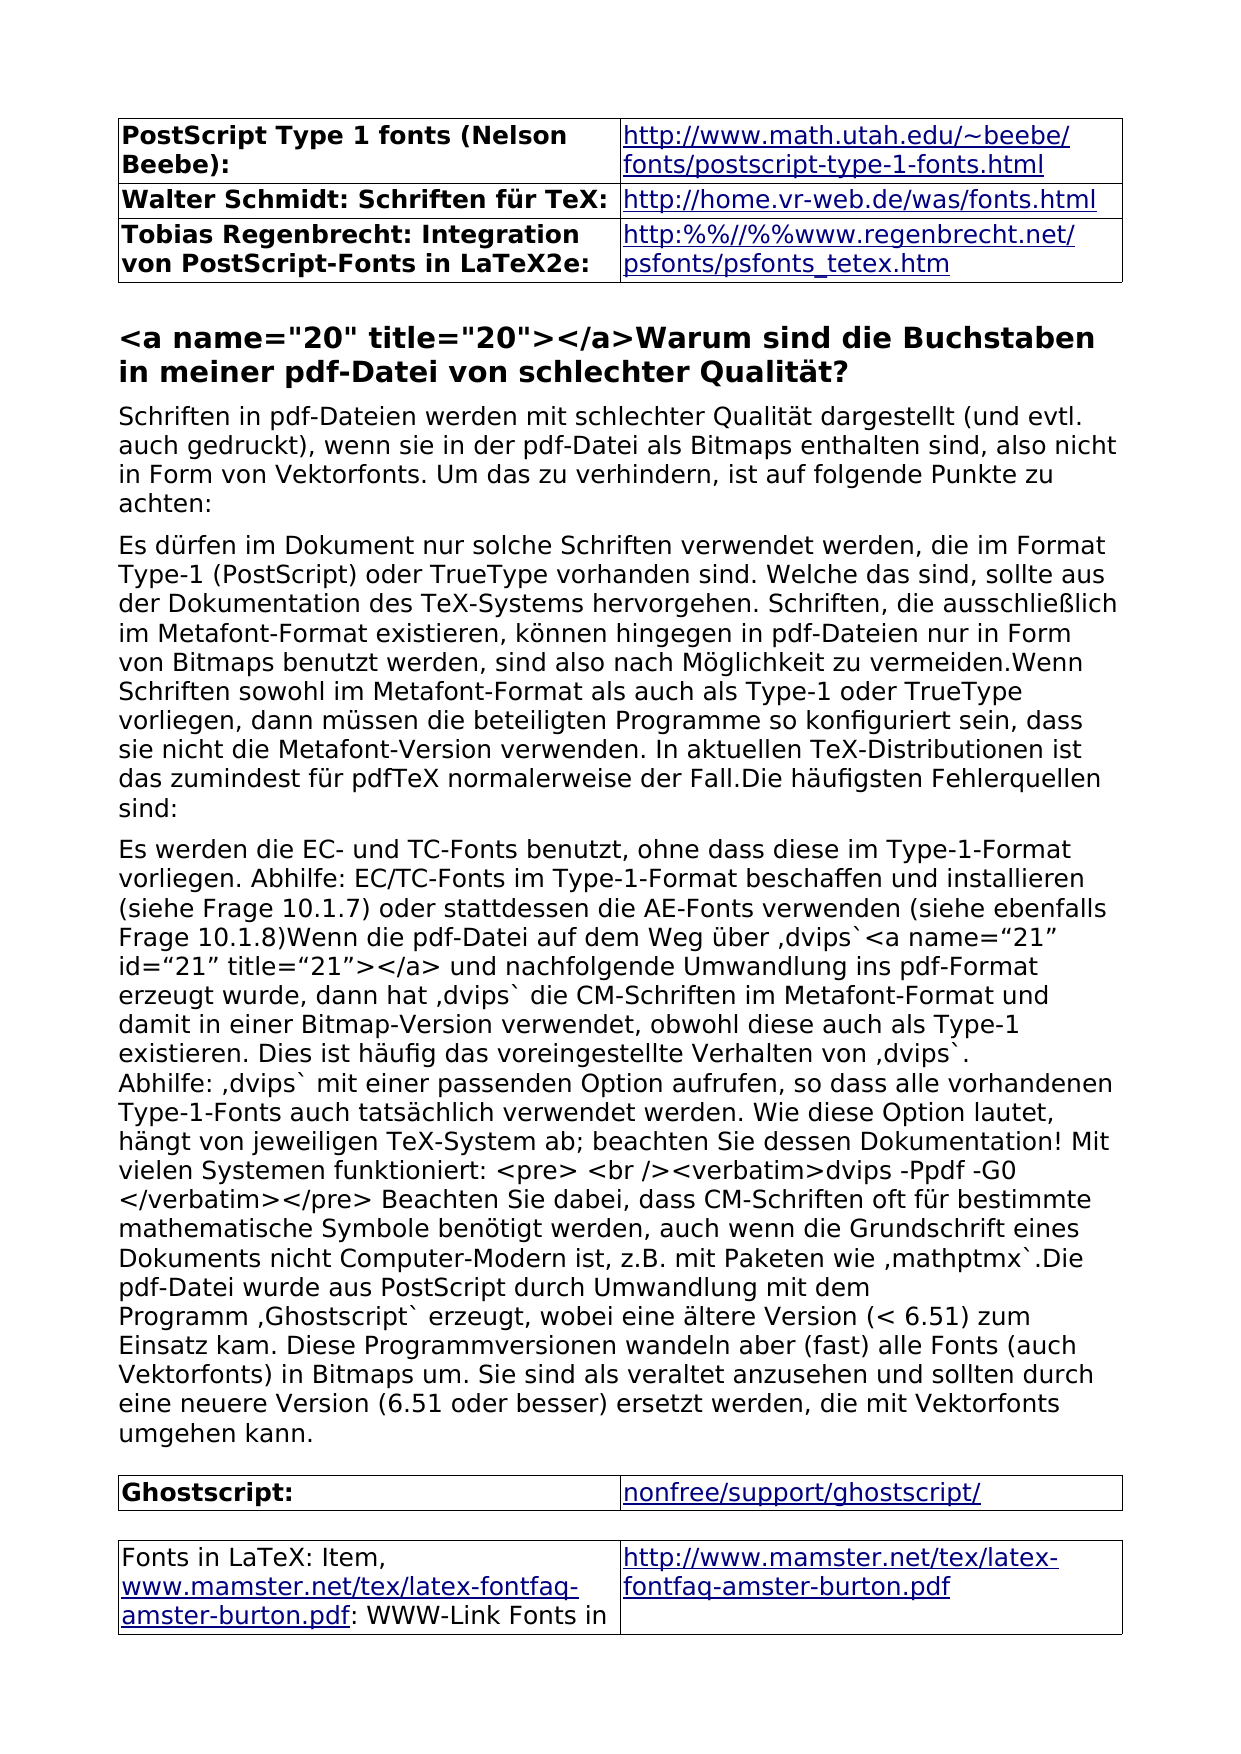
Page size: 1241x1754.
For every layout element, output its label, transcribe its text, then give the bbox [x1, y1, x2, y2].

table_cell http://www.math.utah.edu/~beebe/fonts/postscript-type-1-fonts.html [621, 119, 1122, 182]
table_cell PostScript Type 1 fonts (Nelson Beebe): [119, 119, 620, 182]
table_cell Tobias Regenbrecht: Integration von PostScript-Fonts in LaTeX2e: [119, 219, 620, 282]
table_cell http:%%//%%www.regenbrecht.net/psfonts/psfonts_tetex.htm [621, 219, 1122, 282]
table_cell Walter Schmidt: Schriften für TeX: [119, 184, 620, 217]
text Es dürfen im Dokument nur solche Schriften verwendet werden, die im Format Type-1 (PostScript) oder TrueType vorhanden sind. Welche das sind, sollte aus der Dokumentation des TeX-Systems hervorgehen. Schriften, die ausschließlich im Metafont-Format existieren, können hingegen in pdf-Dateien nur in Form von Bitmaps benutzt werden, sind also nach Möglichkeit zu vermeiden.Wenn Schriften sowohl im Metafont-Format als auch als Type-1 oder TrueType vorliegen, dann müssen die beteiligten Programme so konfiguriert sein, dass sie nicht die Metafont-Version verwenden. In aktuellen TeX-Distributionen ist das zumindest für pdfTeX normalerweise der Fall.Die häufigsten Fehlerquellen sind: [118, 531, 1122, 823]
table_header Fonts in LaTeX: Item, www.mamster.net/tex/latex-fontfaq-amster-burton.pdf: WWW-Link Fonts in [119, 1541, 620, 1633]
table_header http://www.mamster.net/tex/latex-fontfaq-amster-burton.pdf [621, 1541, 1122, 1633]
table_cell http://home.vr-web.de/was/fonts.html [621, 184, 1122, 217]
table_header nonfree/support/ghostscript/ [621, 1476, 1122, 1510]
text Schriften in pdf-Dateien werden mit schlechter Qualität dargestellt (und evtl. auch gedruckt), wenn sie in der pdf-Datei als Bitmaps enthalten sind, also nicht in Form von Vektorfonts. Um das zu verhindern, ist auf folgende Punkte zu achten: [118, 402, 1122, 519]
subtitle <a name="20" title="20"></a>Warum sind die Buchstaben in meiner pdf-Datei von schlechter Qualität? [118, 322, 1122, 389]
text Es werden die EC- und TC-Fonts benutzt, ohne dass diese im Type-1-Format vorliegen. Abhilfe: EC/TC-Fonts im Type-1-Format beschaffen und installieren (siehe Frage 10.1.7) oder stattdessen die AE-Fonts verwenden (siehe ebenfalls Frage 10.1.8)Wenn die pdf-Datei auf dem Weg über ,dvips`<a name=“21” id=“21” title=“21”></a> und nachfolgende Umwandlung ins pdf-Format erzeugt wurde, dann hat ,dvips` die CM-Schriften im Metafont-Format und damit in einer Bitmap-Version verwendet, obwohl diese auch als Type-1 existieren. Dies ist häufig das voreingestellte Verhalten von ,dvips`. Abhilfe: ,dvips` mit einer passenden Option aufrufen, so dass alle vorhandenen Type-1-Fonts auch tatsächlich verwendet werden. Wie diese Option lautet, hängt von jeweiligen TeX-System ab; beachten Sie dessen Dokumentation! Mit vielen Systemen funktioniert: <pre> <br /><verbatim>dvips -Ppdf -G0 </verbatim></pre> Beachten Sie dabei, dass CM-Schriften oft für bestimmte mathematische Symbole benötigt werden, auch wenn die Grundschrift eines Dokuments nicht Computer-Modern ist, z.B. mit Paketen wie ,mathptmx`.Die pdf-Datei wurde aus PostScript durch Umwandlung mit dem Programm ,Ghostscript` erzeugt, wobei eine ältere Version (< 6.51) zum Einsatz kam. Diese Programmversionen wandeln aber (fast) alle Fonts (auch Vektorfonts) in Bitmaps um. Sie sind als veraltet anzusehen und sollten durch eine neuere Version (6.51 oder besser) ersetzt werden, die mit Vektorfonts umgehen kann. [118, 835, 1122, 1448]
table_header Ghostscript: [119, 1476, 620, 1510]
